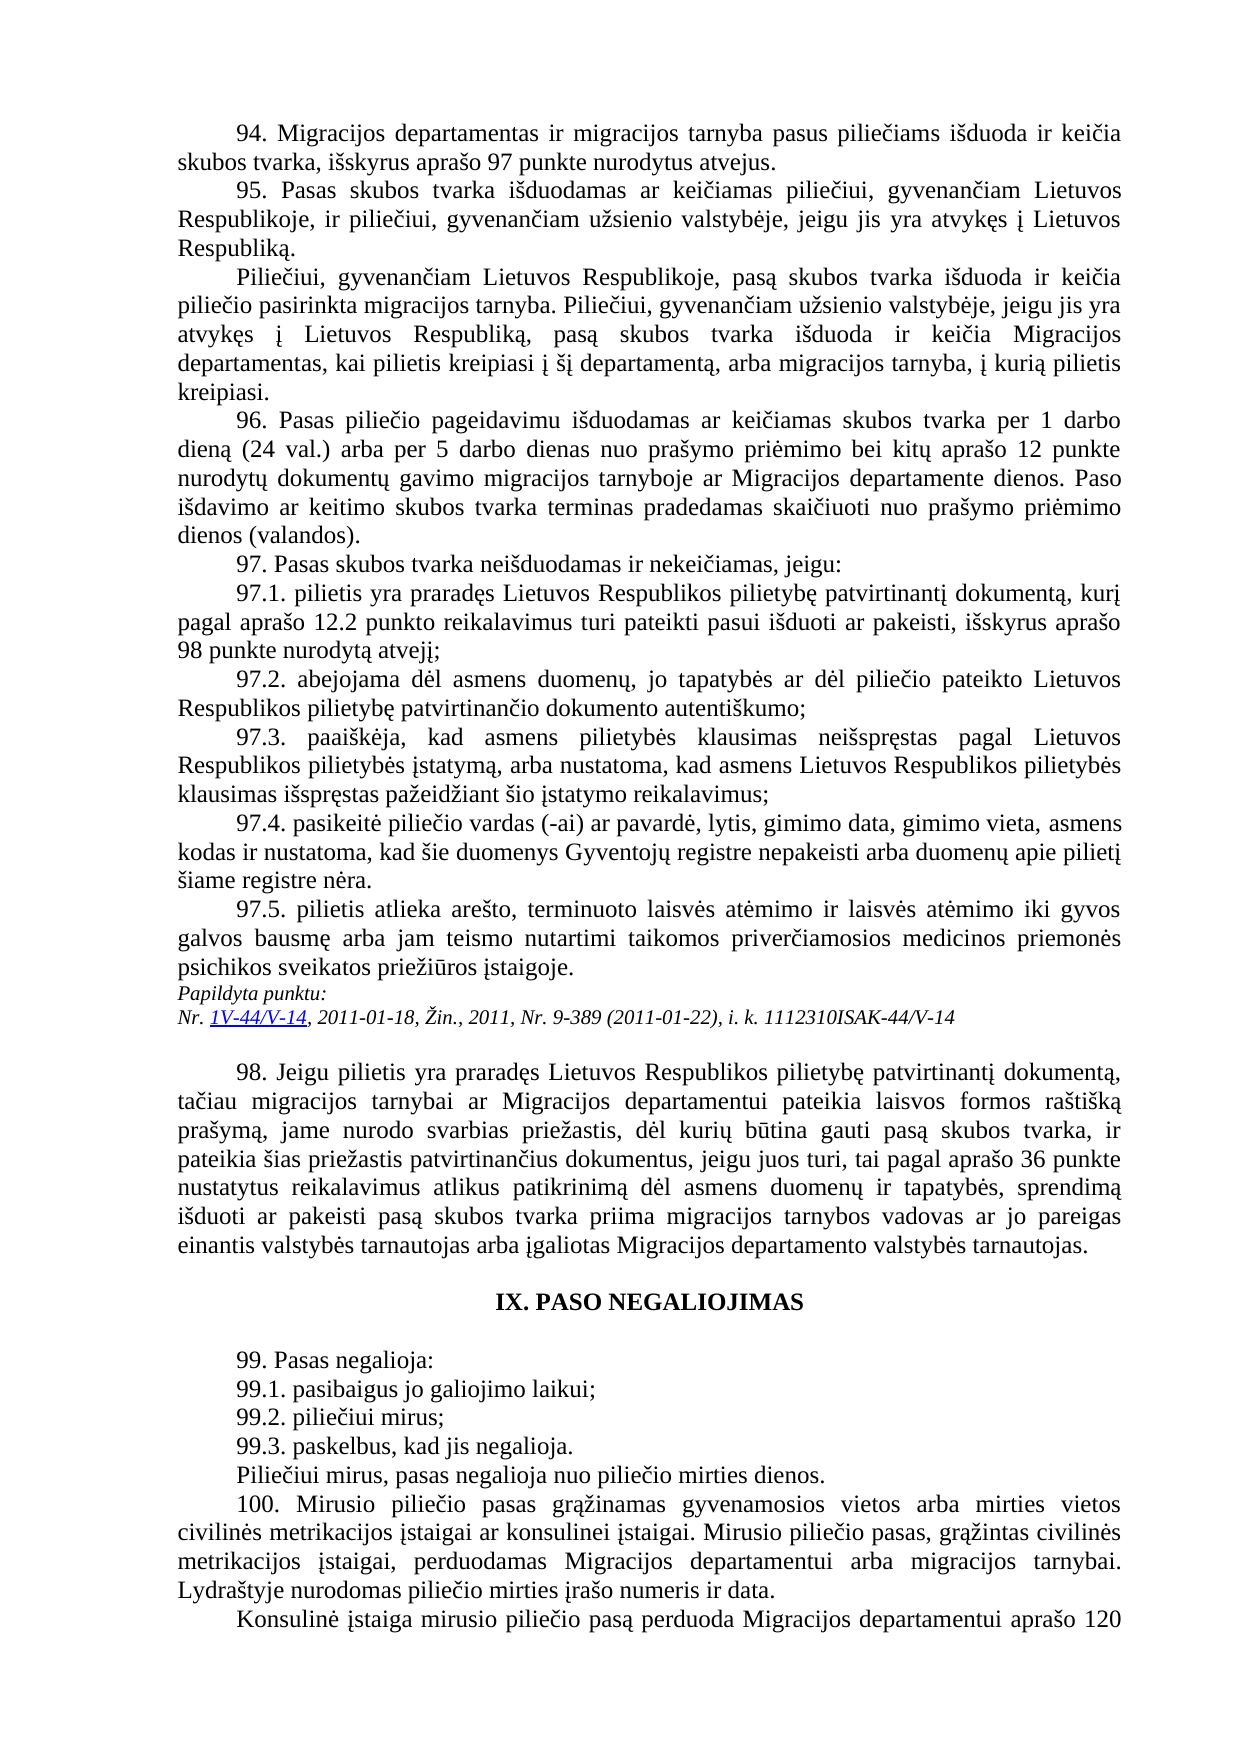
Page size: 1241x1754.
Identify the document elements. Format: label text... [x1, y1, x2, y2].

text 100. Mirusio piliečio pasas grąžinamas gyvenamosios vietos arba mirties vietos civilinės metrikacijos įstaigai ar konsulinei įstaigai. Mirusio piliečio pasas, grąžintas civilinės metrikacijos įstaigai, perduodamas Migracijos departamentui arba migracijos tarnybai. Lydraštyje nurodomas piliečio mirties įrašo numeris ir data. [177, 1489, 1122, 1604]
text 98. Jeigu pilietis yra praradęs Lietuvos Respublikos pilietybę patvirtinantį dokumentą, tačiau migracijos tarnybai ar Migracijos departamentui pateikia laisvos formos raštišką prašymą, jame nurodo svarbias priežastis, dėl kurių būtina gauti pasą skubos tvarka, ir pateikia šias priežastis patvirtinančius dokumentus, jeigu juos turi, tai pagal aprašo 36 punkte nustatytus reikalavimus atlikus patikrinimą dėl asmens duomenų ir tapatybės, sprendimą išduoti ar pakeisti pasą skubos tvarka priima migracijos tarnybos vadovas ar jo pareigas einantis valstybės tarnautojas arba įgaliotas Migracijos departamento valstybės tarnautojas. [177, 1057, 1122, 1259]
text 99.1. pasibaigus jo galiojimo laikui; [177, 1374, 1122, 1402]
text 97. Pasas skubos tvarka neišduodamas ir nekeičiamas, jeigu: [177, 549, 1122, 578]
text Konsulinė įstaiga mirusio piliečio pasą perduoda Migracijos departamentui aprašo 120 [177, 1604, 1122, 1632]
text 97.5. pilietis atlieka arešto, terminuoto laisvės atėmimo ir laisvės atėmimo iki gyvos galvos bausmę arba jam teismo nutartimi taikomos priverčiamosios medicinos priemonės psichikos sveikatos priežiūros įstaigoje. [177, 894, 1122, 981]
text 99. Pasas negalioja: [177, 1345, 1122, 1374]
text 97.1. pilietis yra praradęs Lietuvos Respublikos pilietybę patvirtinantį dokumentą, kurį pagal aprašo 12.2 punkto reikalavimus turi pateikti pasui išduoti ar pakeisti, išskyrus aprašo 98 punkte nurodytą atvejį; [177, 578, 1122, 664]
text Nr. 1V-44/V-14, 2011-01-18, Žin., 2011, Nr. 9-389 (2011-01-22), i. k. 1112310ISAK-44/V-14 [177, 1005, 1122, 1029]
text Piliečiui, gyvenančiam Lietuvos Respublikoje, pasą skubos tvarka išduoda ir keičia piliečio pasirinkta migracijos tarnyba. Piliečiui, gyvenančiam užsienio valstybėje, jeigu jis yra atvykęs į Lietuvos Respubliką, pasą skubos tvarka išduoda ir keičia Migracijos departamentas, kai pilietis kreipiasi į šį departamentą, arba migracijos tarnyba, į kurią pilietis kreipiasi. [177, 262, 1122, 406]
text 97.4. pasikeitė piliečio vardas (-ai) ar pavardė, lytis, gimimo data, gimimo vieta, asmens kodas ir nustatoma, kad šie duomenys Gyventojų registre nepakeisti arba duomenų apie pilietį šiame registre nėra. [177, 808, 1122, 894]
text 97.3. paaiškėja, kad asmens pilietybės klausimas neišspręstas pagal Lietuvos Respublikos pilietybės įstatymą, arba nustatoma, kad asmens Lietuvos Respublikos pilietybės klausimas išspręstas pažeidžiant šio įstatymo reikalavimus; [177, 722, 1122, 808]
text 95. Pasas skubos tvarka išduodamas ar keičiamas piliečiui, gyvenančiam Lietuvos Respublikoje, ir piliečiui, gyvenančiam užsienio valstybėje, jeigu jis yra atvykęs į Lietuvos Respubliką. [177, 176, 1122, 262]
text 94. Migracijos departamentas ir migracijos tarnyba pasus piliečiams išduoda ir keičia skubos tvarka, išskyrus aprašo 97 punkte nurodytus atvejus. [177, 118, 1122, 176]
text Papildyta punktu: [177, 981, 1122, 1005]
text 99.2. piliečiui mirus; [177, 1402, 1122, 1431]
text Piliečiui mirus, pasas negalioja nuo piliečio mirties dienos. [177, 1460, 1122, 1489]
text 97.2. abejojama dėl asmens duomenų, jo tapatybės ar dėl piliečio pateikto Lietuvos Respublikos pilietybę patvirtinančio dokumento autentiškumo; [177, 664, 1122, 722]
text 96. Pasas piliečio pageidavimu išduodamas ar keičiamas skubos tvarka per 1 darbo dieną (24 val.) arba per 5 darbo dienas nuo prašymo priėmimo bei kitų aprašo 12 punkte nurodytų dokumentų gavimo migracijos tarnyboje ar Migracijos departamente dienos. Paso išdavimo ar keitimo skubos tvarka terminas pradedamas skaičiuoti nuo prašymo priėmimo dienos (valandos). [177, 406, 1122, 549]
text IX. PASO NEGALIOJIMAS [177, 1287, 1122, 1316]
text 99.3. paskelbus, kad jis negalioja. [177, 1431, 1122, 1460]
